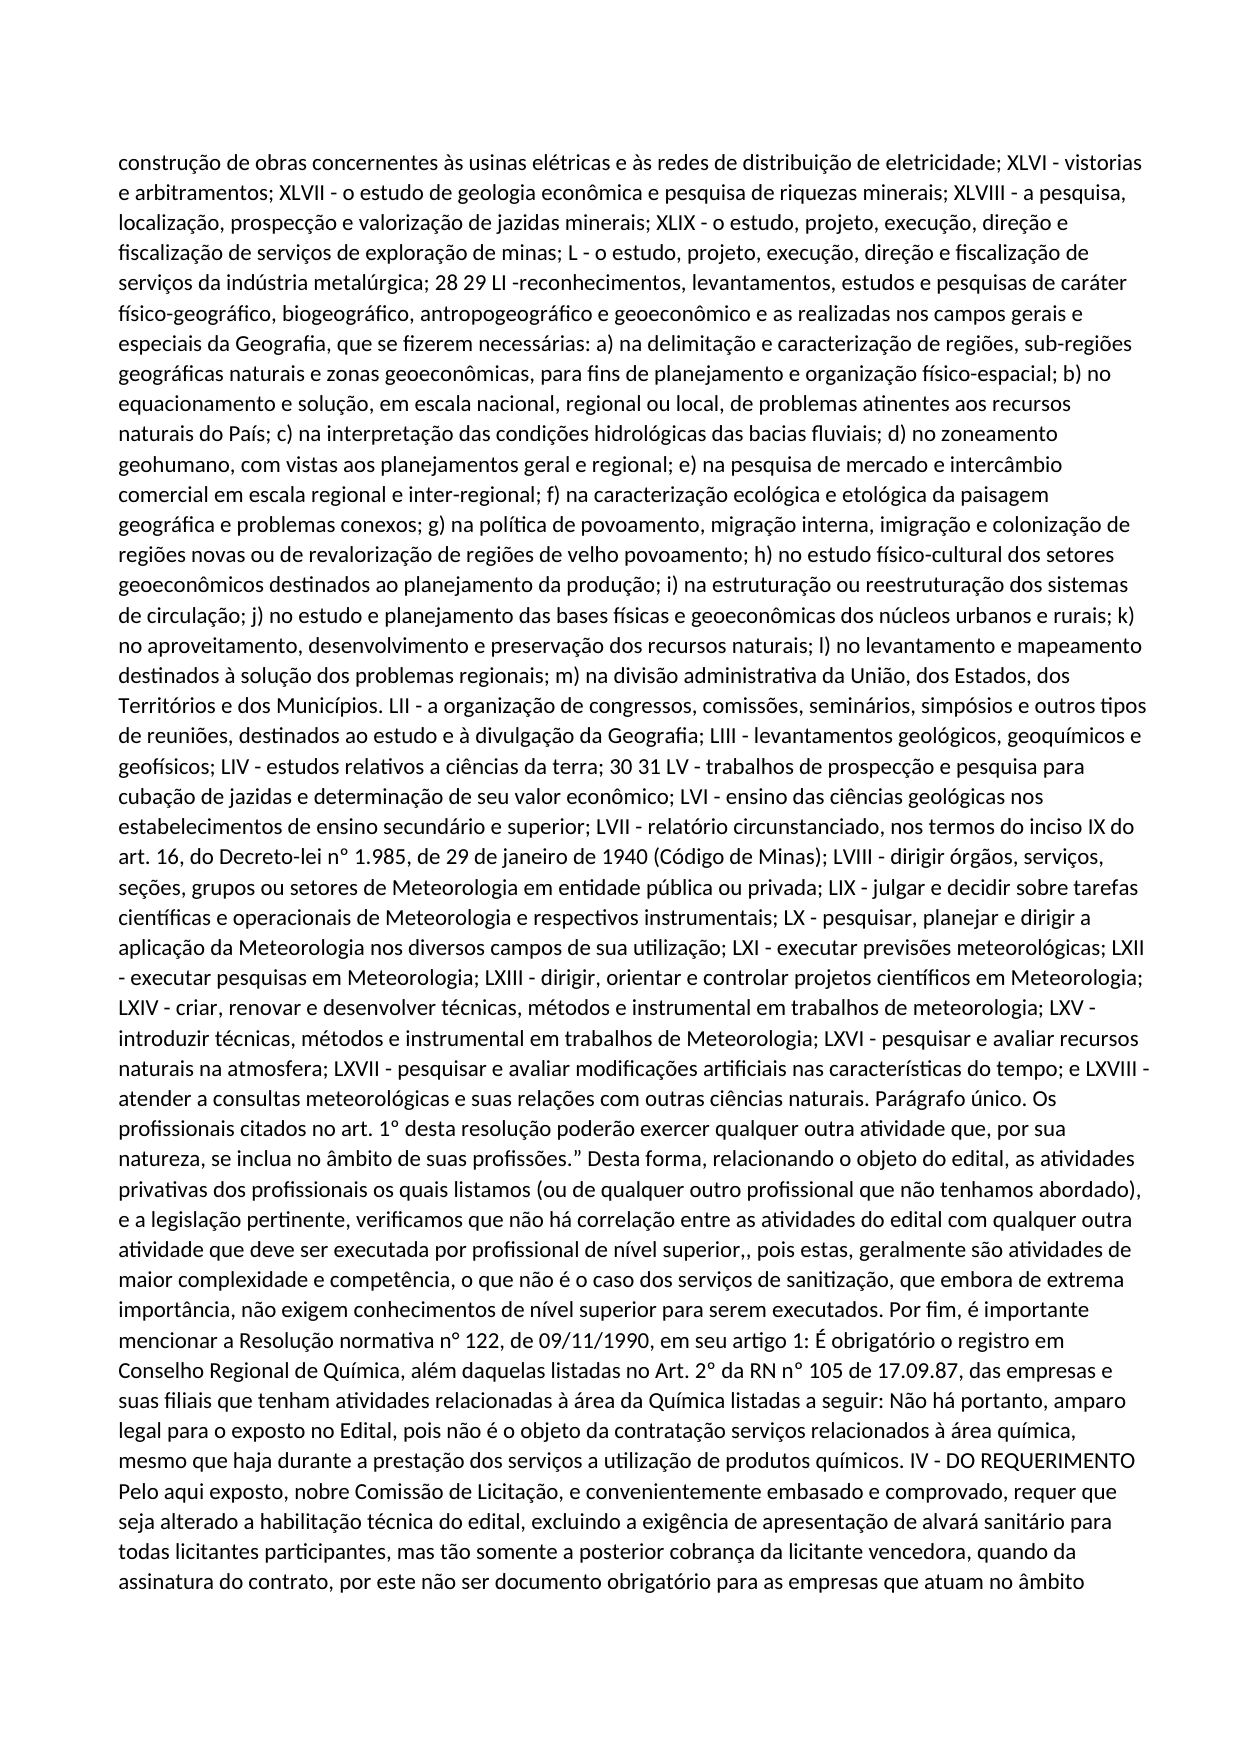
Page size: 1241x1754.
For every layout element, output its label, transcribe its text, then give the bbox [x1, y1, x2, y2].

text construção de obras concernentes às usinas elétricas e às redes de distribuição de eletricidade; XLVI - vistorias e arbitramentos; XLVII - o estudo de geologia econômica e pesquisa de riquezas minerais; XLVIII - a pesquisa, localização, prospecção e valorização de jazidas minerais; XLIX - o estudo, projeto, execução, direção e fiscalização de serviços de exploração de minas; L - o estudo, projeto, execução, direção e fiscalização de serviços da indústria metalúrgica; 28 29 LI -reconhecimentos, levantamentos, estudos e pesquisas de caráter físico-geográfico, biogeográfico, antropogeográfico e geoeconômico e as realizadas nos campos gerais e especiais da Geografia, que se fizerem necessárias: a) na delimitação e caracterização de regiões, sub-regiões geográficas naturais e zonas geoeconômicas, para fins de planejamento e organização físico-espacial; b) no equacionamento e solução, em escala nacional, regional ou local, de problemas atinentes aos recursos naturais do País; c) na interpretação das condições hidrológicas das bacias fluviais; d) no zoneamento geohumano, com vistas aos planejamentos geral e regional; e) na pesquisa de mercado e intercâmbio comercial em escala regional e inter-regional; f) na caracterização ecológica e etológica da paisagem geográfica e problemas conexos; g) na política de povoamento, migração interna, imigração e colonização de regiões novas ou de revalorização de regiões de velho povoamento; h) no estudo físico-cultural dos setores geoeconômicos destinados ao planejamento da produção; i) na estruturação ou reestruturação dos sistemas de circulação; j) no estudo e planejamento das bases físicas e geoeconômicas dos núcleos urbanos e rurais; k) no aproveitamento, desenvolvimento e preservação dos recursos naturais; l) no levantamento e mapeamento destinados à solução dos problemas regionais; m) na divisão administrativa da União, dos Estados, dos Territórios e dos Municípios. LII - a organização de congressos, comissões, seminários, simpósios e outros tipos de reuniões, destinados ao estudo e à divulgação da Geografia; LIII - levantamentos geológicos, geoquímicos e geofísicos; LIV - estudos relativos a ciências da terra; 30 31 LV - trabalhos de prospecção e pesquisa para cubação de jazidas e determinação de seu valor econômico; LVI - ensino das ciências geológicas nos estabelecimentos de ensino secundário e superior; LVII - relatório circunstanciado, nos termos do inciso IX do art. 16, do Decreto-lei nº 1.985, de 29 de janeiro de 1940 (Código de Minas); LVIII - dirigir órgãos, serviços, seções, grupos ou setores de Meteorologia em entidade pública ou privada; LIX - julgar e decidir sobre tarefas científicas e operacionais de Meteorologia e respectivos instrumentais; LX - pesquisar, planejar e dirigir a aplicação da Meteorologia nos diversos campos de sua utilização; LXI - executar previsões meteorológicas; LXII - executar pesquisas em Meteorologia; LXIII - dirigir, orientar e controlar projetos científicos em Meteorologia; LXIV - criar, renovar e desenvolver técnicas, métodos e instrumental em trabalhos de meteorologia; LXV - introduzir técnicas, métodos e instrumental em trabalhos de Meteorologia; LXVI - pesquisar e avaliar recursos naturais na atmosfera; LXVII - pesquisar e avaliar modificações artificiais nas características do tempo; e LXVIII - atender a consultas meteorológicas e suas relações com outras ciências naturais. Parágrafo único. Os profissionais citados no art. 1º desta resolução poderão exercer qualquer outra atividade que, por sua natureza, se inclua no âmbito de suas profissões.” Desta forma, relacionando o objeto do edital, as atividades privativas dos profissionais os quais listamos (ou de qualquer outro profissional que não tenhamos abordado), e a legislação pertinente, verificamos que não há correlação entre as atividades do edital com qualquer outra atividade que deve ser executada por profissional de nível superior,, pois estas, geralmente são atividades de maior complexidade e competência, o que não é o caso dos serviços de sanitização, que embora de extrema importância, não exigem conhecimentos de nível superior para serem executados. Por fim, é importante mencionar a Resolução normativa n° 122, de 09/11/1990, em seu artigo 1: É obrigatório o registro em Conselho Regional de Química, além daquelas listadas no Art. 2º da RN nº 105 de 17.09.87, das empresas e suas filiais que tenham atividades relacionadas à área da Química listadas a seguir: Não há portanto, amparo legal para o exposto no Edital, pois não é o objeto da contratação serviços relacionados à área química, mesmo que haja durante a prestação dos serviços a utilização de produtos químicos. IV - DO REQUERIMENTO Pelo aqui exposto, nobre Comissão de Licitação, e convenientemente embasado e comprovado, requer que seja alterado a habilitação técnica do edital, excluindo a exigência de apresentação de alvará sanitário para todas licitantes participantes, mas tão somente a posterior cobrança da licitante vencedora, quando da assinatura do contrato, por este não ser documento obrigatório para as empresas que atuam no âmbito [118, 148, 1152, 1595]
